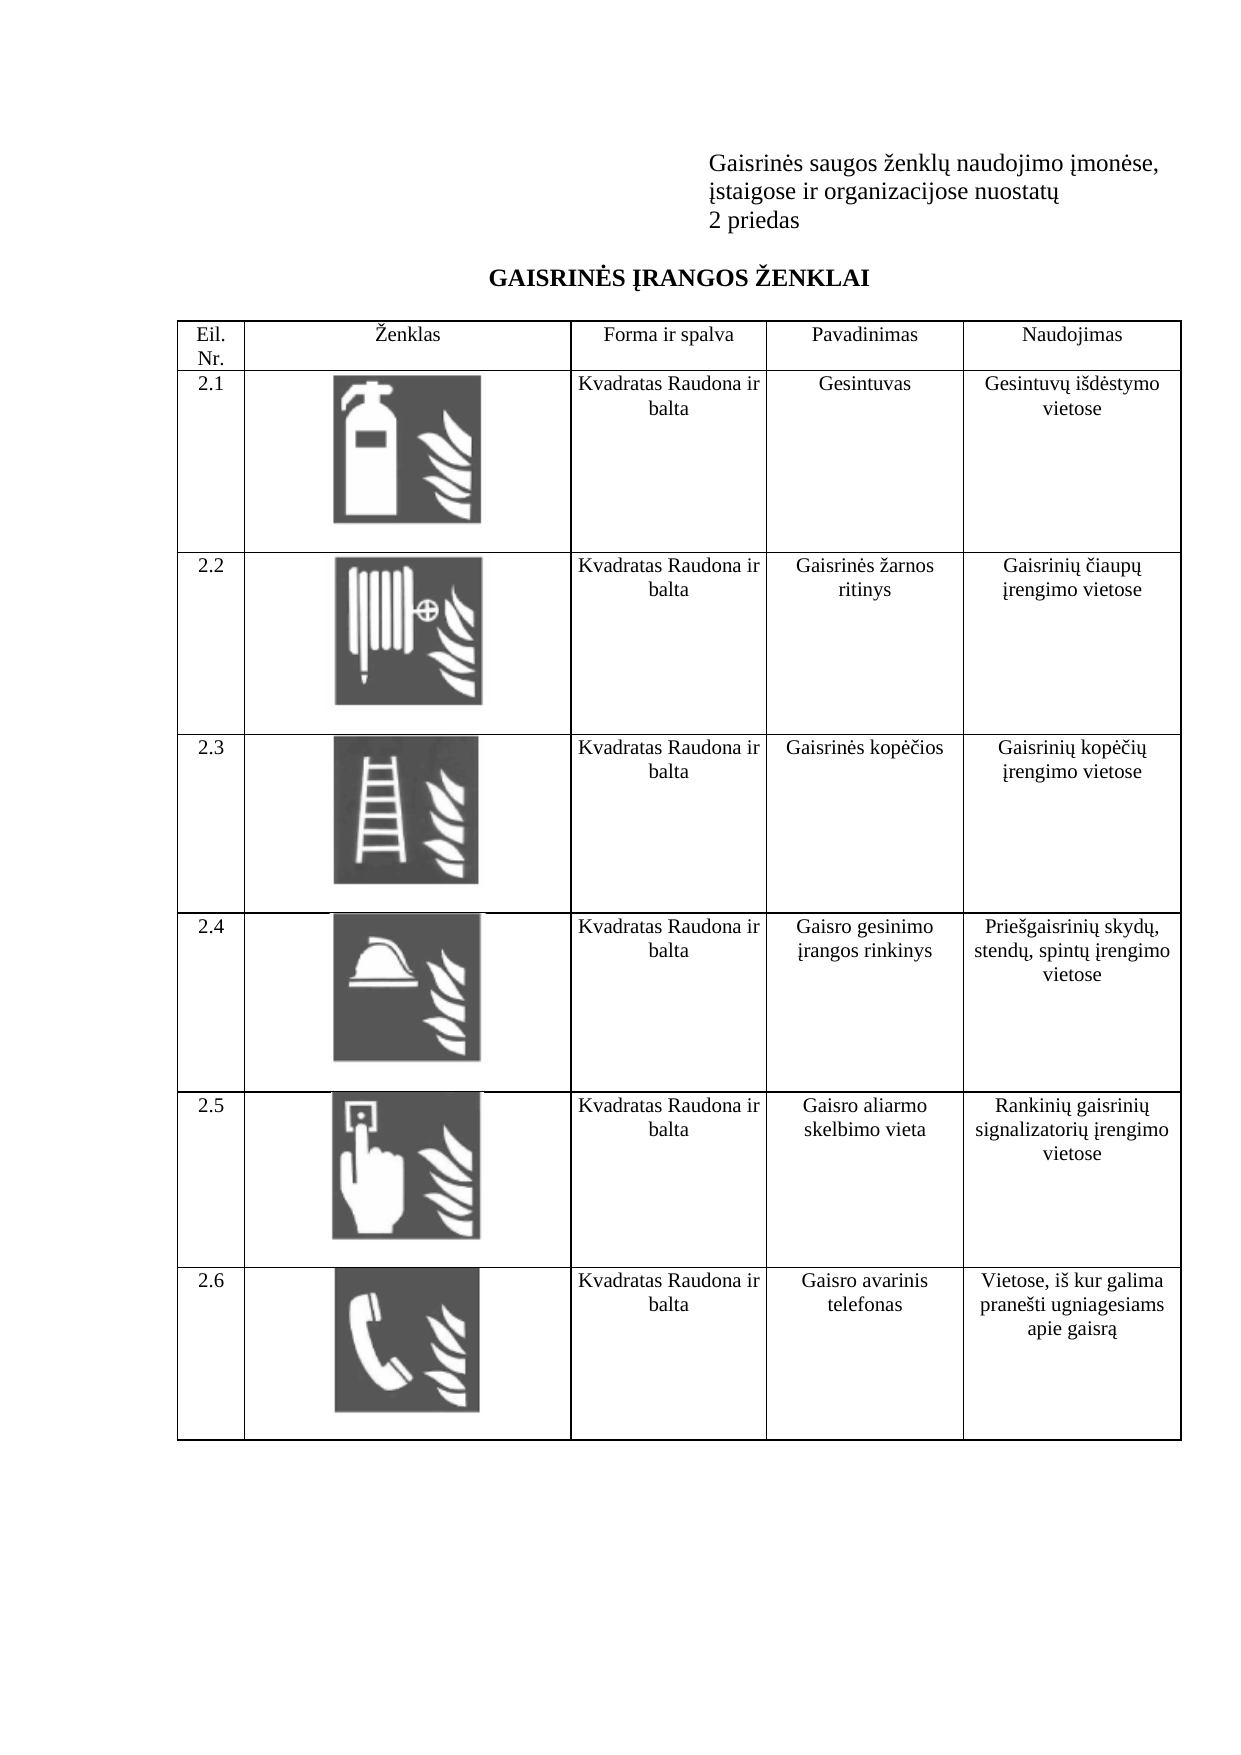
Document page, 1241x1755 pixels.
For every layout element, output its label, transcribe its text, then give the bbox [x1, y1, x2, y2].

table_cell Kvadratas Raudona ir balta [572, 553, 766, 733]
table_header Ženklas [245, 322, 570, 370]
table_header Eil. Nr. [178, 322, 244, 370]
table_cell 2.3 [178, 735, 244, 912]
table_cell [245, 914, 570, 1091]
table_cell 2.4 [178, 914, 244, 1091]
table_cell Vietose, iš kur galima pranešti ugniagesiams apie gaisrą [964, 1268, 1180, 1439]
table_cell Gaisrinės kopėčios [767, 735, 963, 912]
table_header Pavadinimas [767, 322, 963, 370]
table_cell 2.1 [178, 371, 244, 552]
table_cell Priešgaisrinių skydų, stendų, spintų įrengimo vietose [964, 914, 1180, 1091]
text Gaisrinės saugos ženklų naudojimo įmonėse, [709, 148, 1181, 176]
table_cell Gaisro avarinis telefonas [767, 1268, 963, 1439]
table_cell Kvadratas Raudona ir balta [572, 371, 766, 552]
text GAISRINĖS ĮRANGOS ŽENKLAI [177, 263, 1181, 291]
table_cell Gesintuvų išdėstymo vietose [964, 371, 1180, 552]
table_cell Gaisro aliarmo skelbimo vieta [767, 1093, 963, 1267]
table_cell [245, 553, 570, 733]
table_cell Gaisrinės žarnos ritinys [767, 553, 963, 733]
table_cell Kvadratas Raudona ir balta [572, 1268, 766, 1439]
table_cell Gaisro gesinimo įrangos rinkinys [767, 914, 963, 1091]
table_cell Gaisrinių čiaupų įrengimo vietose [964, 553, 1180, 733]
table_header Naudojimas [964, 322, 1180, 370]
table_cell 2.6 [178, 1268, 244, 1439]
text 2 priedas [177, 205, 1181, 234]
table_header Forma ir spalva [572, 322, 766, 370]
table_cell 2.2 [178, 553, 244, 733]
table_cell [245, 1268, 570, 1439]
table_cell Gesintuvas [767, 371, 963, 552]
table_cell 2.5 [178, 1093, 244, 1267]
table_cell Kvadratas Raudona ir balta [572, 1093, 766, 1267]
table_cell Rankinių gaisrinių signalizatorių įrengimo vietose [964, 1093, 1180, 1267]
table_cell Kvadratas Raudona ir balta [572, 914, 766, 1091]
table_cell Kvadratas Raudona ir balta [572, 735, 766, 912]
table_cell [245, 371, 570, 552]
table_cell Gaisrinių kopėčių įrengimo vietose [964, 735, 1180, 912]
table_cell [245, 1093, 570, 1267]
table_cell [245, 735, 570, 912]
text įstaigose ir organizacijose nuostatų [177, 176, 1181, 205]
